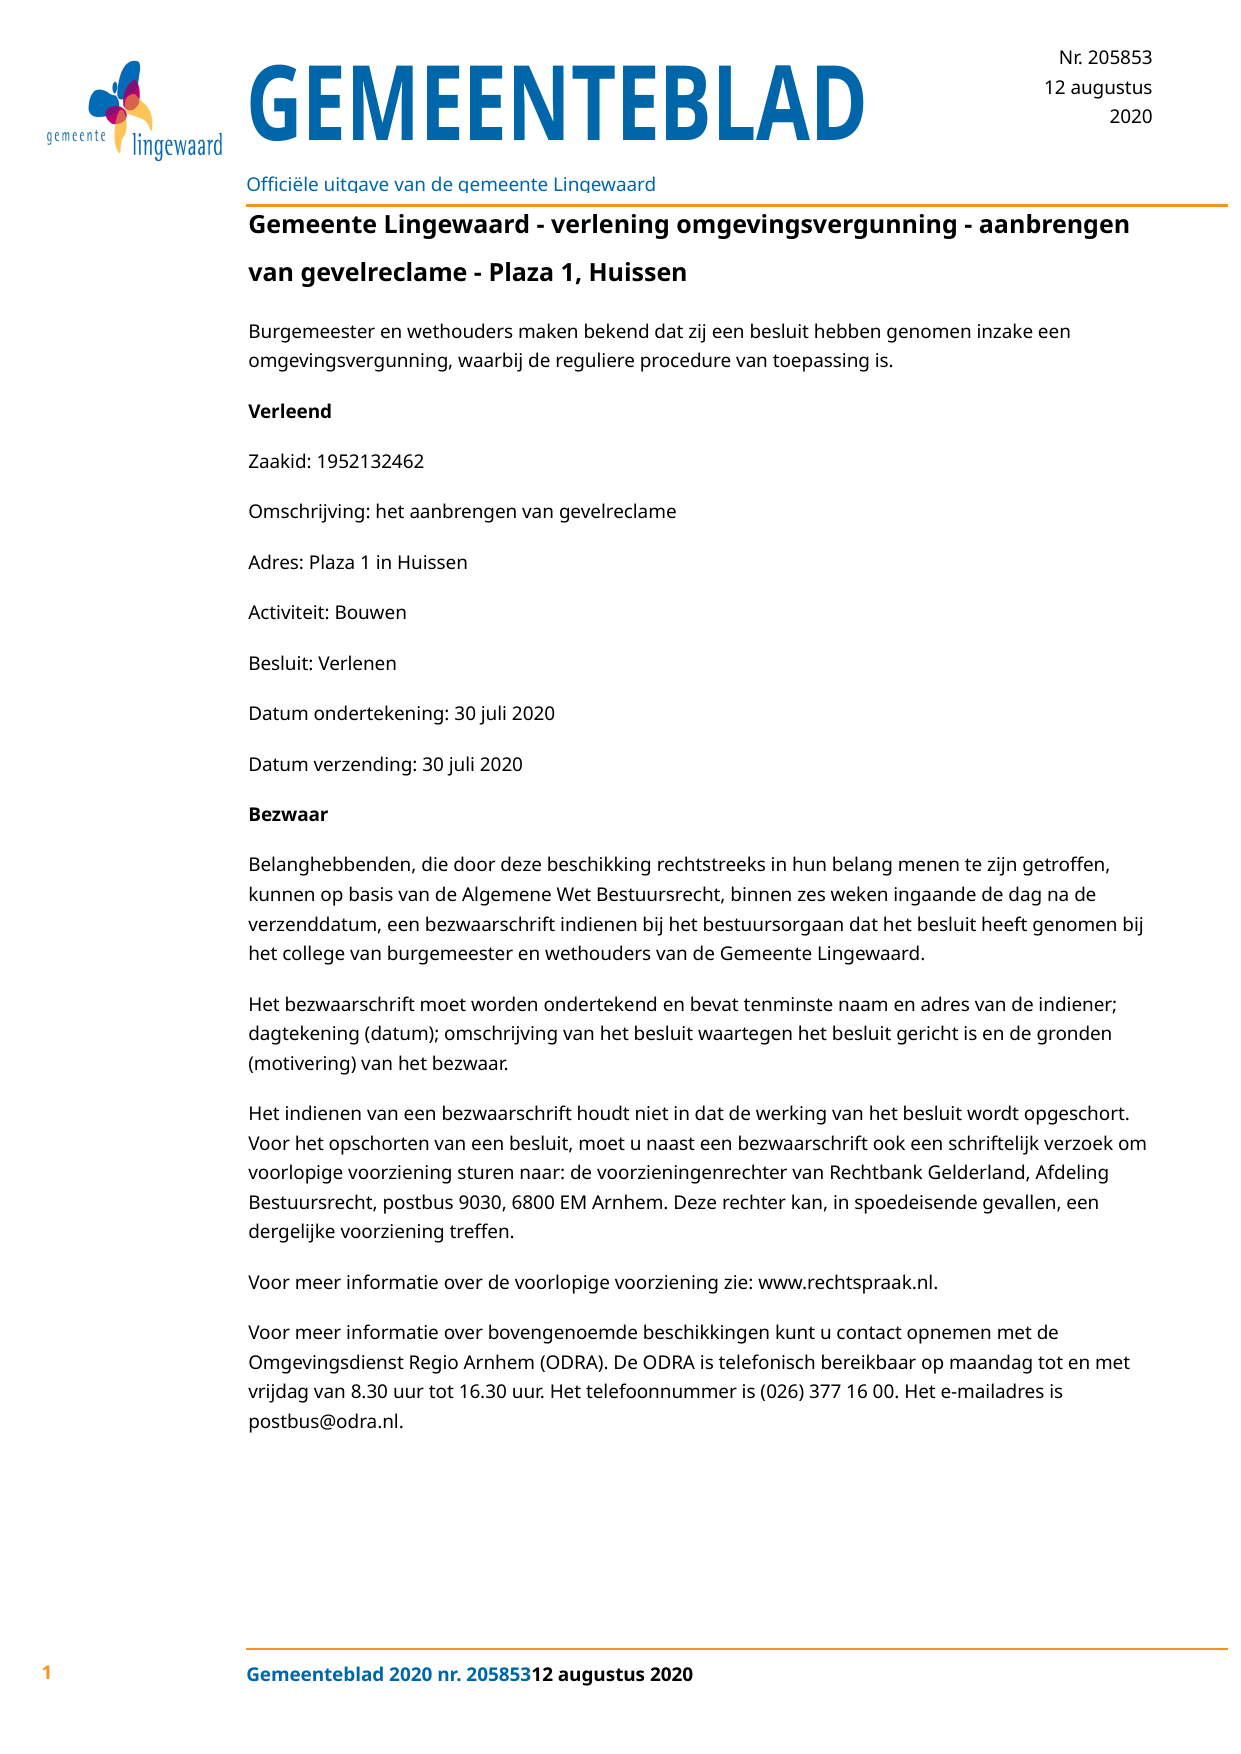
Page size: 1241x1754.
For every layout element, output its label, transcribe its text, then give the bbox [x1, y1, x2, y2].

text Voor meer informatie over bovengenoemde beschikkingen kunt u contact opnemen met de Omgevingsdienst Regio Arnhem (ODRA). De ODRA is telefonisch bereikbaar op maandag tot en met vrijdag van 8.30 uur tot 16.30 uur. Het telefoonnummer is (026) 377 16 00. Het e-mailadres is postbus@odra.nl. [248, 1319, 1152, 1434]
text Omschrijving: het aanbrengen van gevelreclame [248, 499, 1152, 524]
text Datum ondertekening: 30 juli 2020 [248, 700, 1152, 726]
text Besluit: Verlenen [248, 650, 1152, 676]
text Adres: Plaza 1 in Huissen [248, 549, 1152, 575]
text Belanghebbenden, die door deze beschikking rechtstreeks in hun belang menen te zijn getroffen, kunnen op basis van de Algemene Wet Bestuursrecht, binnen zes weken ingaande de dag na de verzenddatum, een bezwaarschrift indienen bij het bestuursorgaan dat het besluit heeft genomen bij het college van burgemeester en wethouders van de Gemeente Lingewaard. [248, 852, 1152, 966]
text Het indienen van een bezwaarschrift houdt niet in dat de werking van het besluit wordt opgeschort. Voor het opschorten van een besluit, moet u naast een bezwaarschrift ook een schriftelijk verzoek om voorlopige voorziening sturen naar: de voorzieningenrechter van Rechtbank Gelderland, Afdeling Bestuursrecht, postbus 9030, 6800 EM Arnhem. Deze rechter kan, in spoedeisende gevallen, een dergelijke voorziening treffen. [248, 1100, 1152, 1244]
text Voor meer informatie over de voorlopige voorziening zie: www.rechtspraak.nl. [248, 1269, 1152, 1295]
text Burgemeester en wethouders maken bekend dat zij een besluit hebben genomen inzake een omgevingsvergunning, waarbij de reguliere procedure van toepassing is. [248, 318, 1152, 373]
text Gemeente Lingewaard - verlening omgevingsvergunning - aanbrengen van gevelreclame - Plaza 1, Huissen [248, 207, 1152, 288]
text Bezwaar [248, 801, 1152, 827]
text Datum verzending: 30 juli 2020 [248, 751, 1152, 777]
text Het bezwaarschrift moet worden ondertekend en bevat tenminste naam en adres van de indiener; dagtekening (datum); omschrijving van het besluit waartegen het besluit gericht is en de gronden (motivering) van het bezwaar. [248, 991, 1152, 1076]
picture [41, 47, 231, 172]
text Zaakid: 1952132462 [248, 448, 1152, 474]
text Verleend [248, 398, 1152, 424]
text Activiteit: Bouwen [248, 599, 1152, 625]
